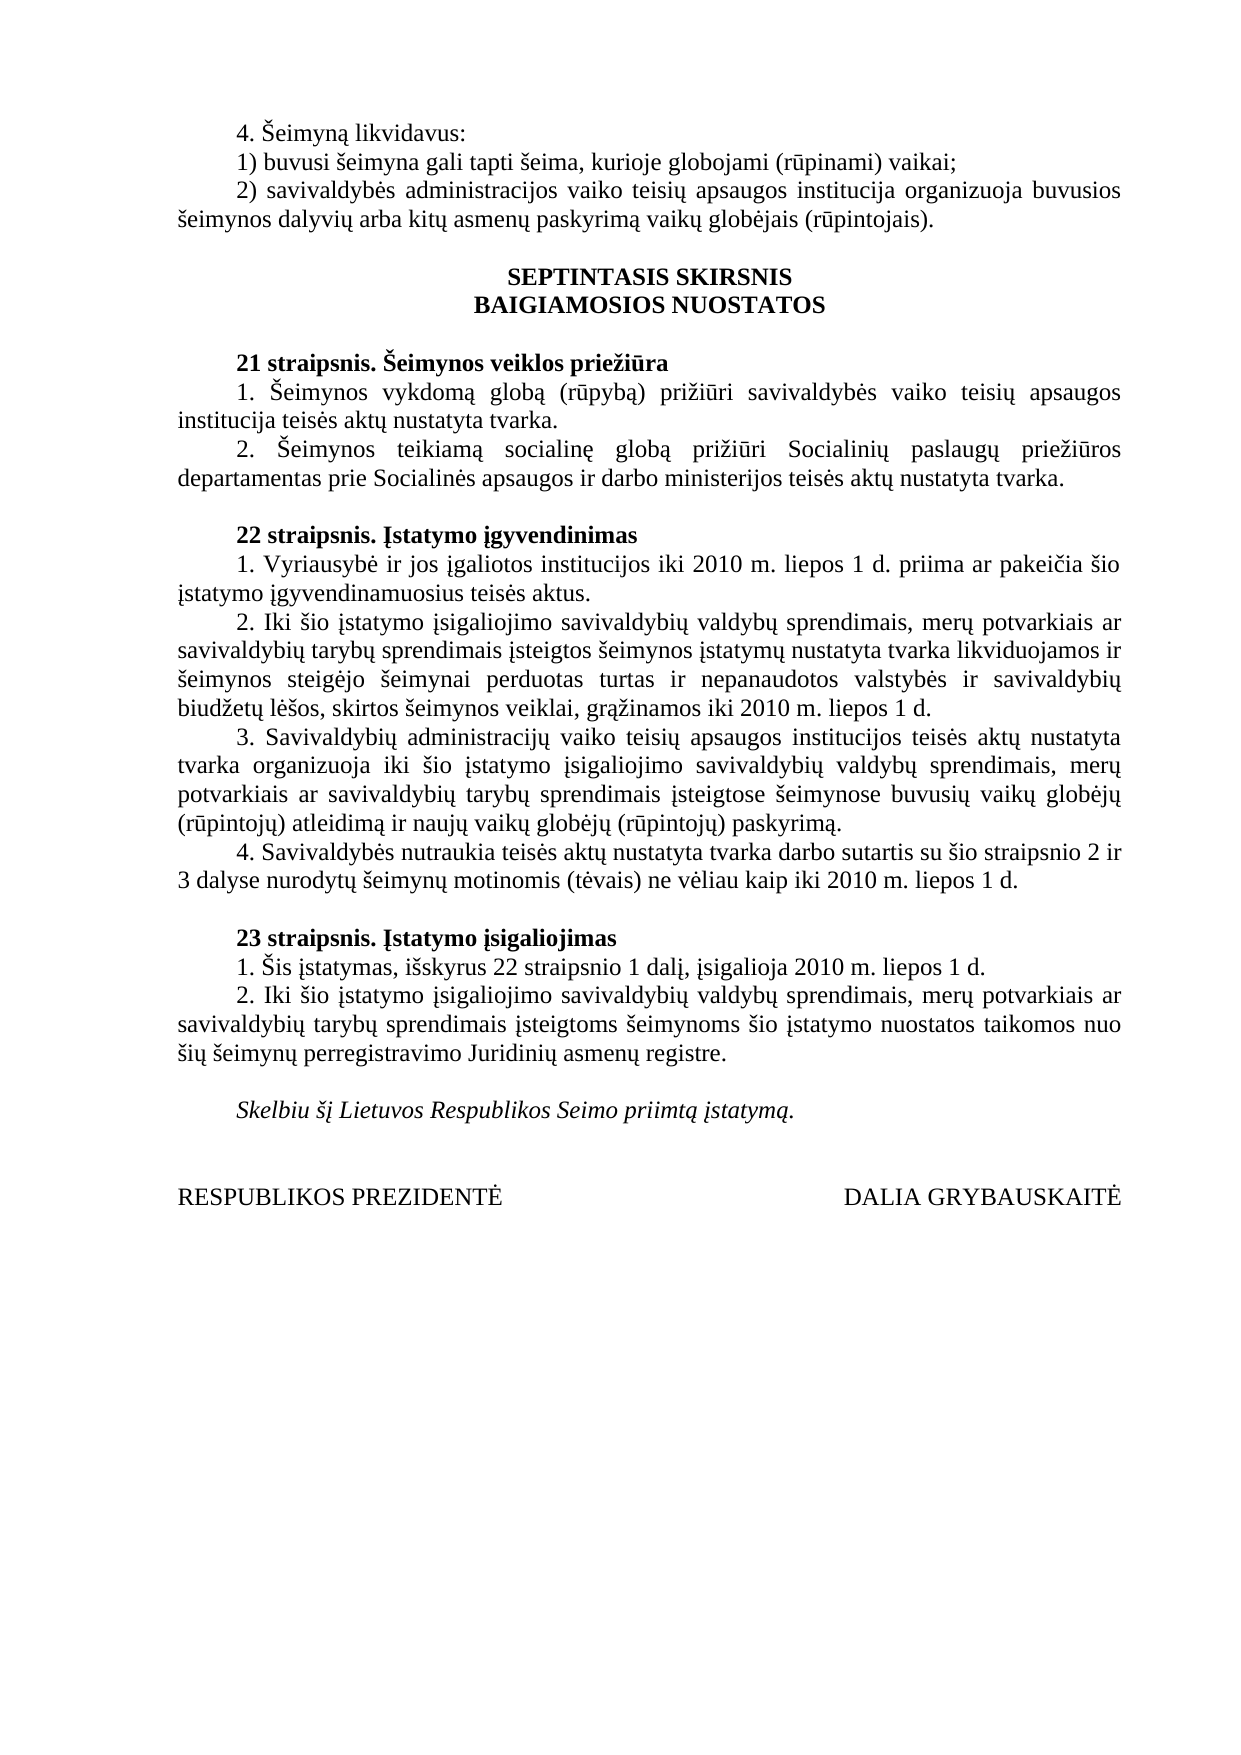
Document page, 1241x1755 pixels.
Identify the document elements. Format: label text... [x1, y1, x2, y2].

text 23 straipsnis. Įstatymo įsigaliojimas [177, 923, 1122, 952]
text Skelbiu šį Lietuvos Respublikos Seimo priimtą įstatymą. [177, 1096, 1122, 1124]
text 22 straipsnis. Įstatymo įgyvendinimas [177, 521, 1122, 549]
text 1) buvusi šeimyna gali tapti šeima, kurioje globojami (rūpinami) vaikai; [177, 147, 1122, 176]
text BAIGIAMOSIOS NUOSTATOS [177, 291, 1122, 319]
text 1. Vyriausybė ir jos įgaliotos institucijos iki 2010 m. liepos 1 d. priima ar pakeičia šio įstatymo įgyvendinamuosius teisės aktus. [177, 549, 1122, 607]
text 3. Savivaldybių administracijų vaiko teisių apsaugos institucijos teisės aktų nustatyta tvarka organizuoja iki šio įstatymo įsigaliojimo savivaldybių valdybų sprendimais, merų potvarkiais ar savivaldybių tarybų sprendimais įsteigtose šeimynose buvusių vaikų globėjų (rūpintojų) atleidimą ir naujų vaikų globėjų (rūpintojų) paskyrimą. [177, 722, 1122, 837]
text 2) savivaldybės administracijos vaiko teisių apsaugos institucija organizuoja buvusios šeimynos dalyvių arba kitų asmenų paskyrimą vaikų globėjais (rūpintojais). [177, 176, 1122, 233]
text 2. Šeimynos teikiamą socialinę globą prižiūri Socialinių paslaugų priežiūros departamentas prie Socialinės apsaugos ir darbo ministerijos teisės aktų nustatyta tvarka. [177, 434, 1122, 492]
text 4. Šeimyną likvidavus: [177, 118, 1122, 147]
text SEPTINTASIS SKIRSNIS [177, 262, 1122, 291]
text 2. Iki šio įstatymo įsigaliojimo savivaldybių valdybų sprendimais, merų potvarkiais ar savivaldybių tarybų sprendimais įsteigtoms šeimynoms šio įstatymo nuostatos taikomos nuo šių šeimynų perregistravimo Juridinių asmenų registre. [177, 981, 1122, 1067]
text 1. Šis įstatymas, išskyrus 22 straipsnio 1 dalį, įsigalioja 2010 m. liepos 1 d. [177, 952, 1122, 981]
text 21 straipsnis. Šeimynos veiklos priežiūra [177, 348, 1122, 377]
text RESPUBLIKOS PREZIDENTĖ DALIA GRYBAUSKAITĖ [177, 1182, 1122, 1211]
text 2. Iki šio įstatymo įsigaliojimo savivaldybių valdybų sprendimais, merų potvarkiais ar savivaldybių tarybų sprendimais įsteigtos šeimynos įstatymų nustatyta tvarka likviduojamos ir šeimynos steigėjo šeimynai perduotas turtas ir nepanaudotos valstybės ir savivaldybių biudžetų lėšos, skirtos šeimynos veiklai, grąžinamos iki 2010 m. liepos 1 d. [177, 607, 1122, 722]
text 4. Savivaldybės nutraukia teisės aktų nustatyta tvarka darbo sutartis su šio straipsnio 2 ir 3 dalyse nurodytų šeimynų motinomis (tėvais) ne vėliau kaip iki 2010 m. liepos 1 d. [177, 837, 1122, 894]
text 1. Šeimynos vykdomą globą (rūpybą) prižiūri savivaldybės vaiko teisių apsaugos institucija teisės aktų nustatyta tvarka. [177, 377, 1122, 434]
